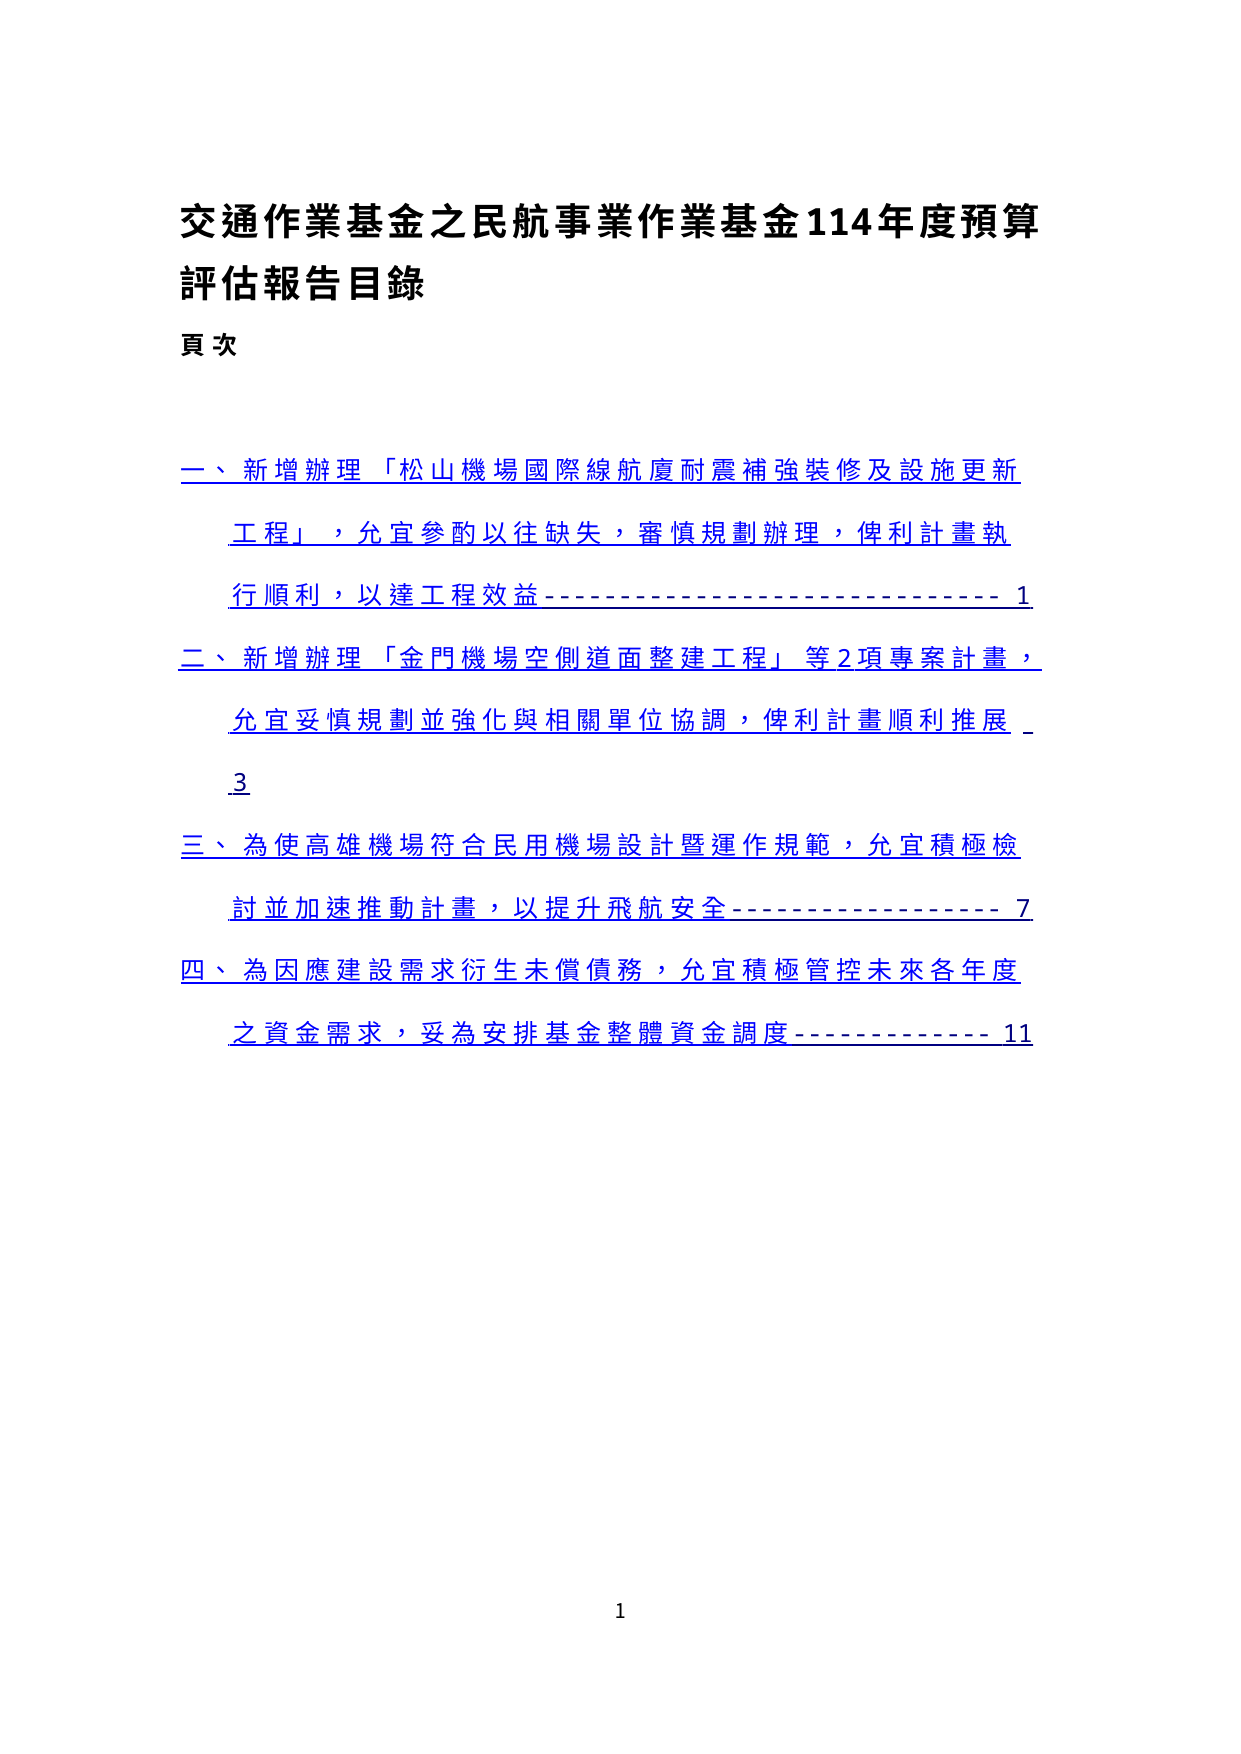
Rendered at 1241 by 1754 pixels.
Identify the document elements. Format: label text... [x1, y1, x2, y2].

text 三、為使高雄機場符合民用機場設計暨運作規範，允宜積極檢討並加速推動計畫，以提升飛航安全 7 [177, 802, 1033, 927]
text 二、新增辦理「金門機場空側道面整建工程」等2項專案計畫，允宜妥慎規劃並強化與相關單位協調，俾利計畫順利推展 3 [177, 670, 1033, 802]
text 一、新增辦理「松山機場國際線航廈耐震補強裝修及設施更新工程」，允宜參酌以往缺失，審慎規劃辦理，俾利計畫執行順利，以達工程效益 1 [177, 427, 1033, 615]
text 交通作業基金之民航事業作業基金114年度預算評估報告目錄 頁次 [177, 177, 1063, 365]
text 四、為因應建設需求衍生未償債務，允宜積極管控未來各年度之資金需求，妥為安排基金整體資金調度 11 [177, 927, 1033, 1052]
text 二、新增辦理「金門機場空側道面整建工程」等2項專案計畫，允宜妥慎規劃並強化與相關單位協調，俾利計畫順利推展 3 [177, 615, 1033, 669]
